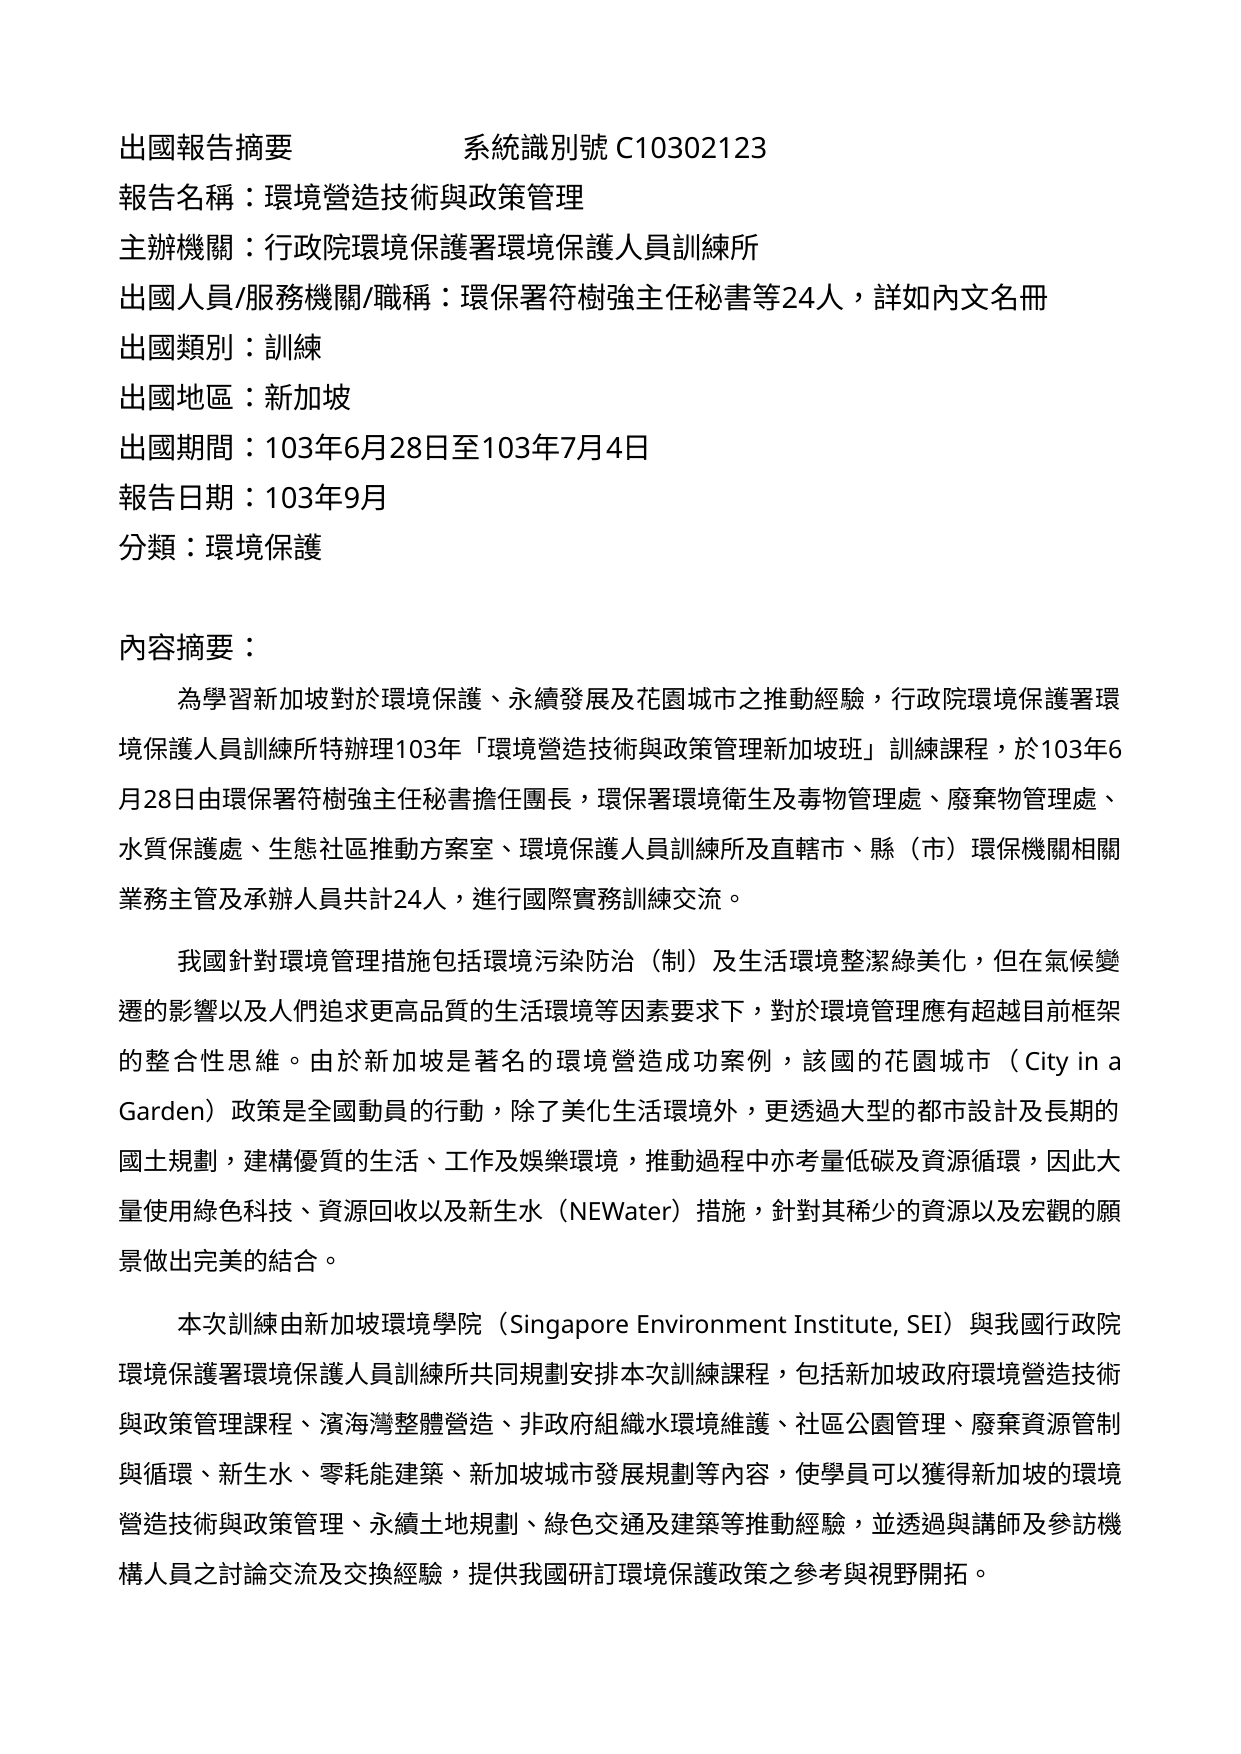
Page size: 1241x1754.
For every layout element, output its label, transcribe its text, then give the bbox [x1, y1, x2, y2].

text 我國針對環境管理措施包括環境污染防治（制）及生活環境整潔綠美化，但在氣候變遷的影響以及人們追求更高品質的生活環境等因素要求下，對於環境管理應有超越目前框架的整合性思維。由於新加坡是著名的環境營造成功案例，該國的花園城市（City in a Garden）政策是全國動員的行動，除了美化生活環境外，更透過大型的都市設計及長期的國土規劃，建構優質的生活、工作及娛樂環境，推動過程中亦考量低碳及資源循環，因此大量使用綠色科技、資源回收以及新生水（NEWater）措施，針對其稀少的資源以及宏觀的願景做出完美的結合。 [118, 931, 1122, 1281]
text 出國地區：新加坡 [118, 368, 1122, 418]
text 出國人員/服務機關/職稱：環保署符樹強主任秘書等24人，詳如內文名冊 [118, 268, 1122, 318]
text 為學習新加坡對於環境保護、永續發展及花園城市之推動經驗，行政院環境保護署環境保護人員訓練所特辦理103年「環境營造技術與政策管理新加坡班」訓練課程，於103年6月28日由環保署符樹強主任秘書擔任團長，環保署環境衛生及毒物管理處、廢棄物管理處、水質保護處、生態社區推動方案室、環境保護人員訓練所及直轄市、縣（市）環保機關相關業務主管及承辦人員共計24人，進行國際實務訓練交流。 [118, 668, 1122, 918]
text 分類：環境保護 [118, 518, 1122, 568]
text 出國類別：訓練 [118, 318, 1122, 368]
text 報告名稱：環境營造技術與政策管理 [118, 168, 1122, 218]
text 報告日期：103年9月 [118, 468, 1122, 518]
text 本次訓練由新加坡環境學院（Singapore Environment Institute, SEI）與我國行政院環境保護署環境保護人員訓練所共同規劃安排本次訓練課程，包括新加坡政府環境營造技術與政策管理課程、濱海灣整體營造、非政府組織水環境維護、社區公園管理、廢棄資源管制與循環、新生水、零耗能建築、新加坡城市發展規劃等內容，使學員可以獲得新加坡的環境營造技術與政策管理、永續土地規劃、綠色交通及建築等推動經驗，並透過與講師及參訪機構人員之討論交流及交換經驗，提供我國研訂環境保護政策之參考與視野開拓。 [118, 1293, 1122, 1593]
text 出國報告摘要 系統識別號 C10302123 [118, 118, 1122, 168]
text 內容摘要： [118, 618, 1122, 668]
text 主辦機關：行政院環境保護署環境保護人員訓練所 [118, 218, 1122, 268]
text 出國期間：103年6月28日至103年7月4日 [118, 418, 1122, 468]
